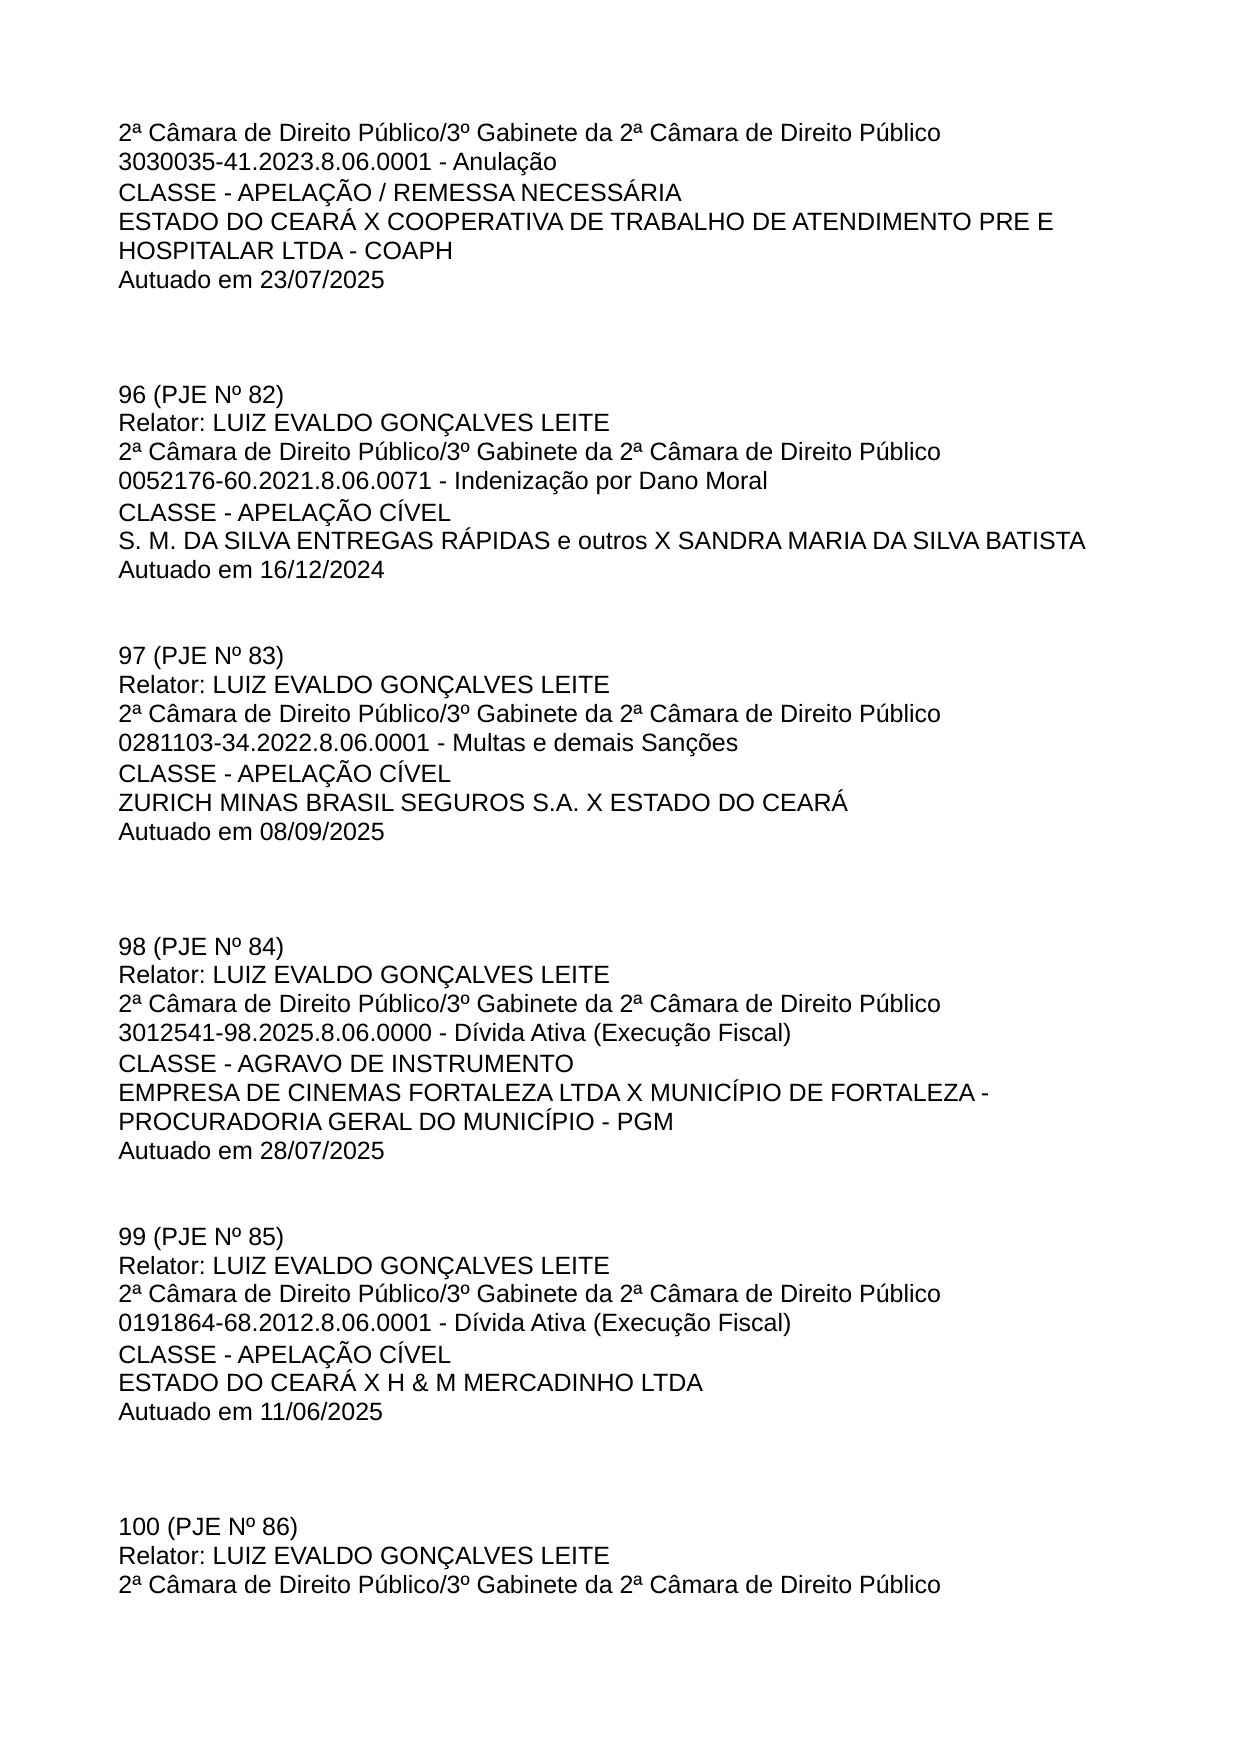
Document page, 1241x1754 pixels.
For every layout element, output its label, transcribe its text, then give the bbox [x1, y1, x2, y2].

text 2ª Câmara de Direito Público/3º Gabinete da 2ª Câmara de Direito Público [118, 1279, 1122, 1308]
subtitle 0191864-68.2012.8.06.0001 - Dívida Ativa (Execução Fiscal) [118, 1308, 1122, 1337]
text Autuado em 23/07/2025 [118, 265, 1122, 293]
text CLASSE - AGRAVO DE INSTRUMENTO EMPRESA DE CINEMAS FORTALEZA LTDA X MUNICÍPIO DE FORTALEZA - PROCURADORIA GERAL DO MUNICÍPIO - PGM [118, 1049, 1122, 1136]
text Autuado em 11/06/2025 [118, 1397, 1122, 1426]
text Relator: LUIZ EVALDO GONÇALVES LEITE [118, 960, 1122, 989]
text 96 (PJE Nº 82) [118, 380, 1122, 408]
text 2ª Câmara de Direito Público/3º Gabinete da 2ª Câmara de Direito Público [118, 1570, 1122, 1598]
subtitle 3030035-41.2023.8.06.0001 - Anulação [118, 147, 1122, 176]
text 100 (PJE Nº 86) [118, 1512, 1122, 1541]
text 98 (PJE Nº 84) [118, 932, 1122, 960]
text Relator: LUIZ EVALDO GONÇALVES LEITE [118, 670, 1122, 699]
text CLASSE - APELAÇÃO / REMESSA NECESSÁRIA ESTADO DO CEARÁ X COOPERATIVA DE TRABALHO DE ATENDIMENTO PRE E HOSPITALAR LTDA - COAPH [118, 178, 1122, 265]
text Relator: LUIZ EVALDO GONÇALVES LEITE [118, 408, 1122, 437]
text Relator: LUIZ EVALDO GONÇALVES LEITE [118, 1541, 1122, 1570]
text 2ª Câmara de Direito Público/3º Gabinete da 2ª Câmara de Direito Público [118, 118, 1122, 147]
subtitle 0281103-34.2022.8.06.0001 - Multas e demais Sanções [118, 727, 1122, 756]
text Autuado em 08/09/2025 [118, 817, 1122, 845]
text CLASSE - APELAÇÃO CÍVEL S. M. DA SILVA ENTREGAS RÁPIDAS e outros X SANDRA MARIA DA SILVA BATISTA [118, 497, 1122, 555]
text CLASSE - APELAÇÃO CÍVEL ESTADO DO CEARÁ X H & M MERCADINHO LTDA [118, 1340, 1122, 1397]
text 2ª Câmara de Direito Público/3º Gabinete da 2ª Câmara de Direito Público [118, 989, 1122, 1018]
text 97 (PJE Nº 83) [118, 641, 1122, 670]
text 2ª Câmara de Direito Público/3º Gabinete da 2ª Câmara de Direito Público [118, 437, 1122, 466]
text Autuado em 16/12/2024 [118, 555, 1122, 584]
text Relator: LUIZ EVALDO GONÇALVES LEITE [118, 1251, 1122, 1279]
subtitle 0052176-60.2021.8.06.0071 - Indenização por Dano Moral [118, 466, 1122, 495]
subtitle 3012541-98.2025.8.06.0000 - Dívida Ativa (Execução Fiscal) [118, 1018, 1122, 1047]
text CLASSE - APELAÇÃO CÍVEL ZURICH MINAS BRASIL SEGUROS S.A. X ESTADO DO CEARÁ [118, 759, 1122, 817]
text 2ª Câmara de Direito Público/3º Gabinete da 2ª Câmara de Direito Público [118, 699, 1122, 727]
text Autuado em 28/07/2025 [118, 1136, 1122, 1164]
text 99 (PJE Nº 85) [118, 1222, 1122, 1251]
